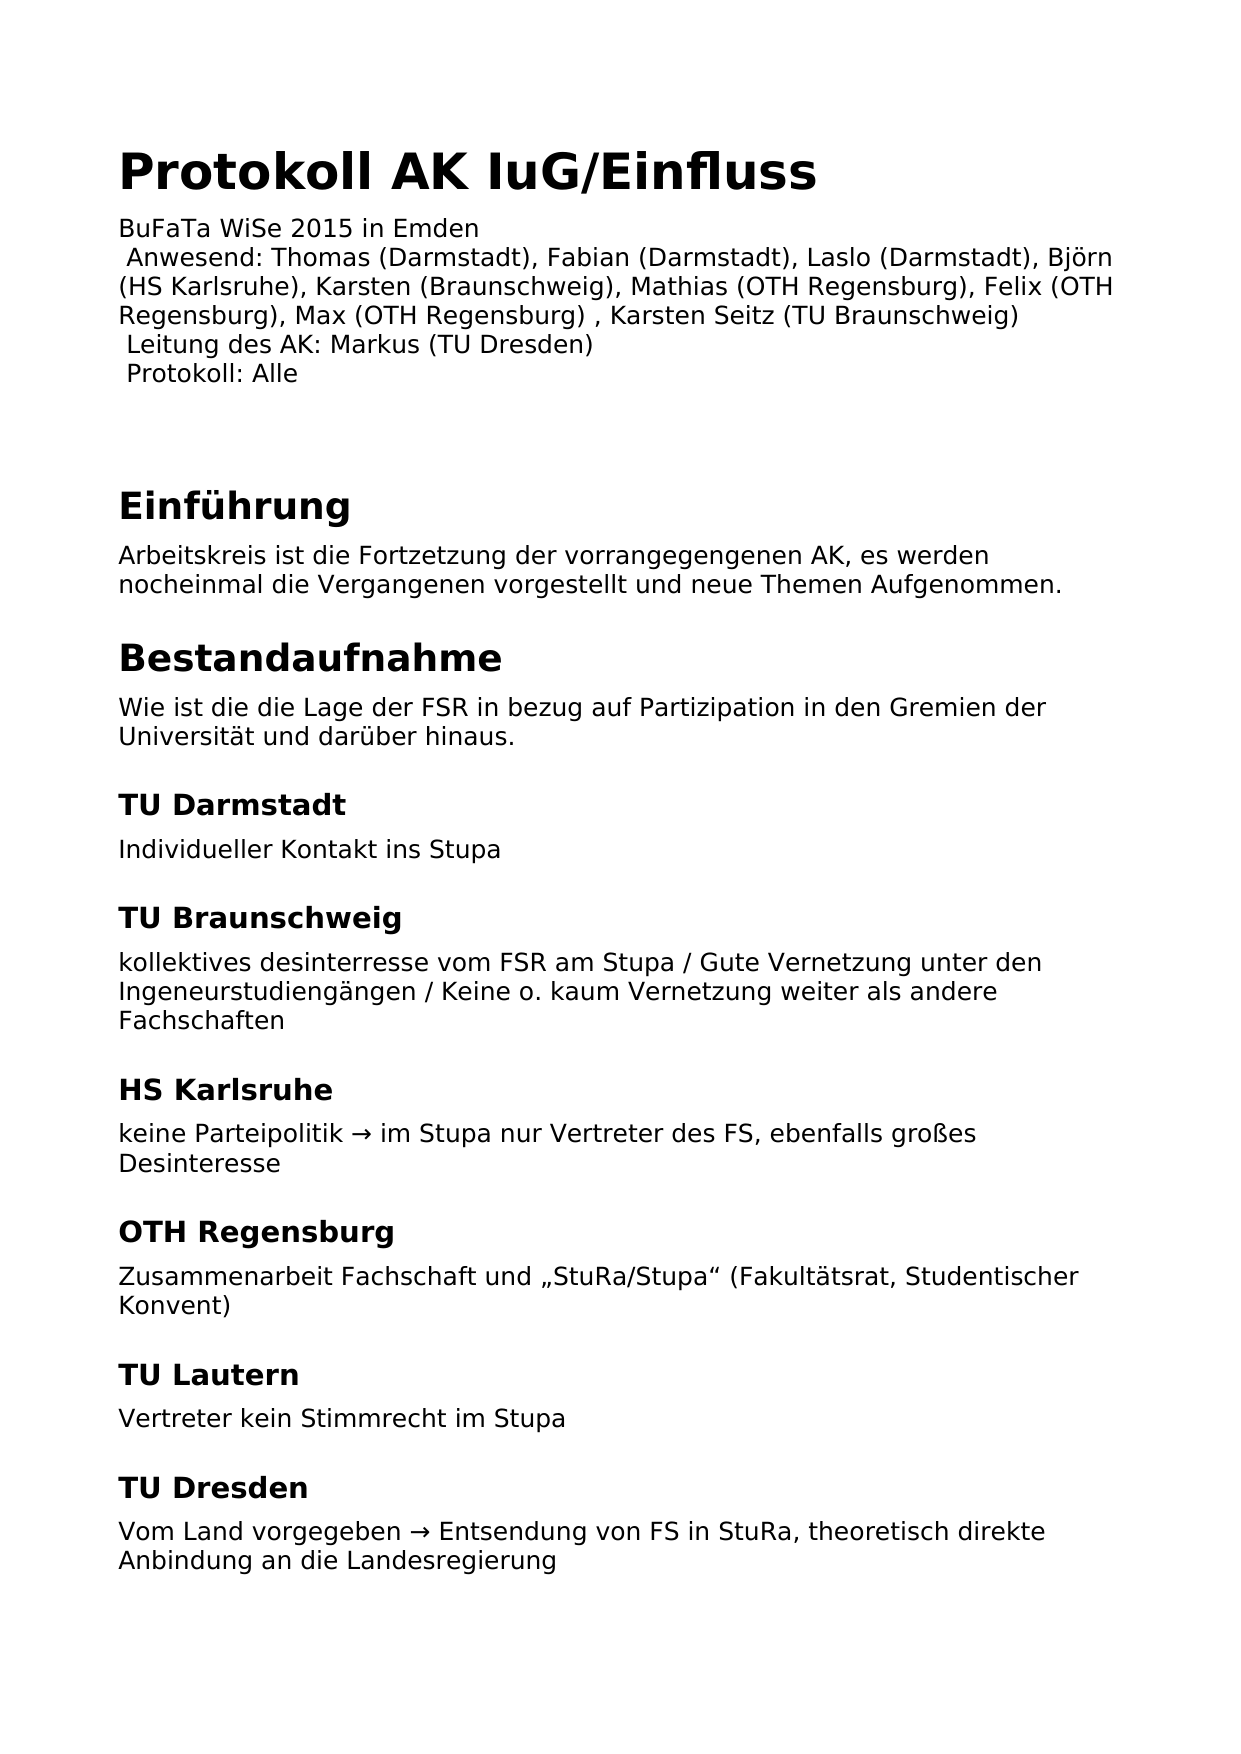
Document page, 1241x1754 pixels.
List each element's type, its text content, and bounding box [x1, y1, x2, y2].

subtitle Bestandaufnahme [118, 637, 1122, 680]
text Vertreter kein Stimmrecht im Stupa [118, 1404, 1122, 1433]
text Individueller Kontakt ins Stupa [118, 835, 1122, 864]
subtitle TU Dresden [118, 1471, 1122, 1505]
text BuFaTa WiSe 2015 in Emden Anwesend: Thomas (Darmstadt), Fabian (Darmstadt), Laslo (Darmstadt), Björn (HS Karlsruhe), Karsten (Braunschweig), Mathias (OTH Regensburg), Felix (OTH Regensburg), Max (OTH Regensburg) , Karsten Seitz (TU Braunschweig) Leitung des AK: Markus (TU Dresden) Protokoll: Alle [118, 214, 1122, 447]
subtitle TU Braunschweig [118, 902, 1122, 936]
subtitle TU Darmstadt [118, 789, 1122, 823]
text keine Parteipolitik → im Stupa nur Vertreter des FS, ebenfalls großes Desinteresse [118, 1120, 1122, 1178]
text Arbeitskreis ist die Fortzetzung der vorrangegengenen AK, es werden nocheinmal die Vergangenen vorgestellt und neue Themen Aufgenommen. [118, 541, 1122, 599]
subtitle Einführung [118, 485, 1122, 528]
text Zusammenarbeit Fachschaft und „StuRa/Stupa“ (Fakultätsrat, Studentischer Konvent) [118, 1262, 1122, 1320]
subtitle HS Karlsruhe [118, 1073, 1122, 1107]
text kollektives desinterresse vom FSR am Stupa / Gute Vernetzung unter den Ingeneurstudiengängen / Keine o. kaum Vernetzung weiter als andere Fachschaften [118, 948, 1122, 1036]
text Vom Land vorgegeben → Entsendung von FS in StuRa, theoretisch direkte Anbindung an die Landesregierung [118, 1517, 1122, 1576]
subtitle TU Lautern [118, 1358, 1122, 1392]
subtitle Protokoll AK IuG/Einfluss [118, 143, 1122, 201]
text Wie ist die die Lage der FSR in bezug auf Partizipation in den Gremien der Universität und darüber hinaus. [118, 693, 1122, 751]
subtitle OTH Regensburg [118, 1216, 1122, 1249]
